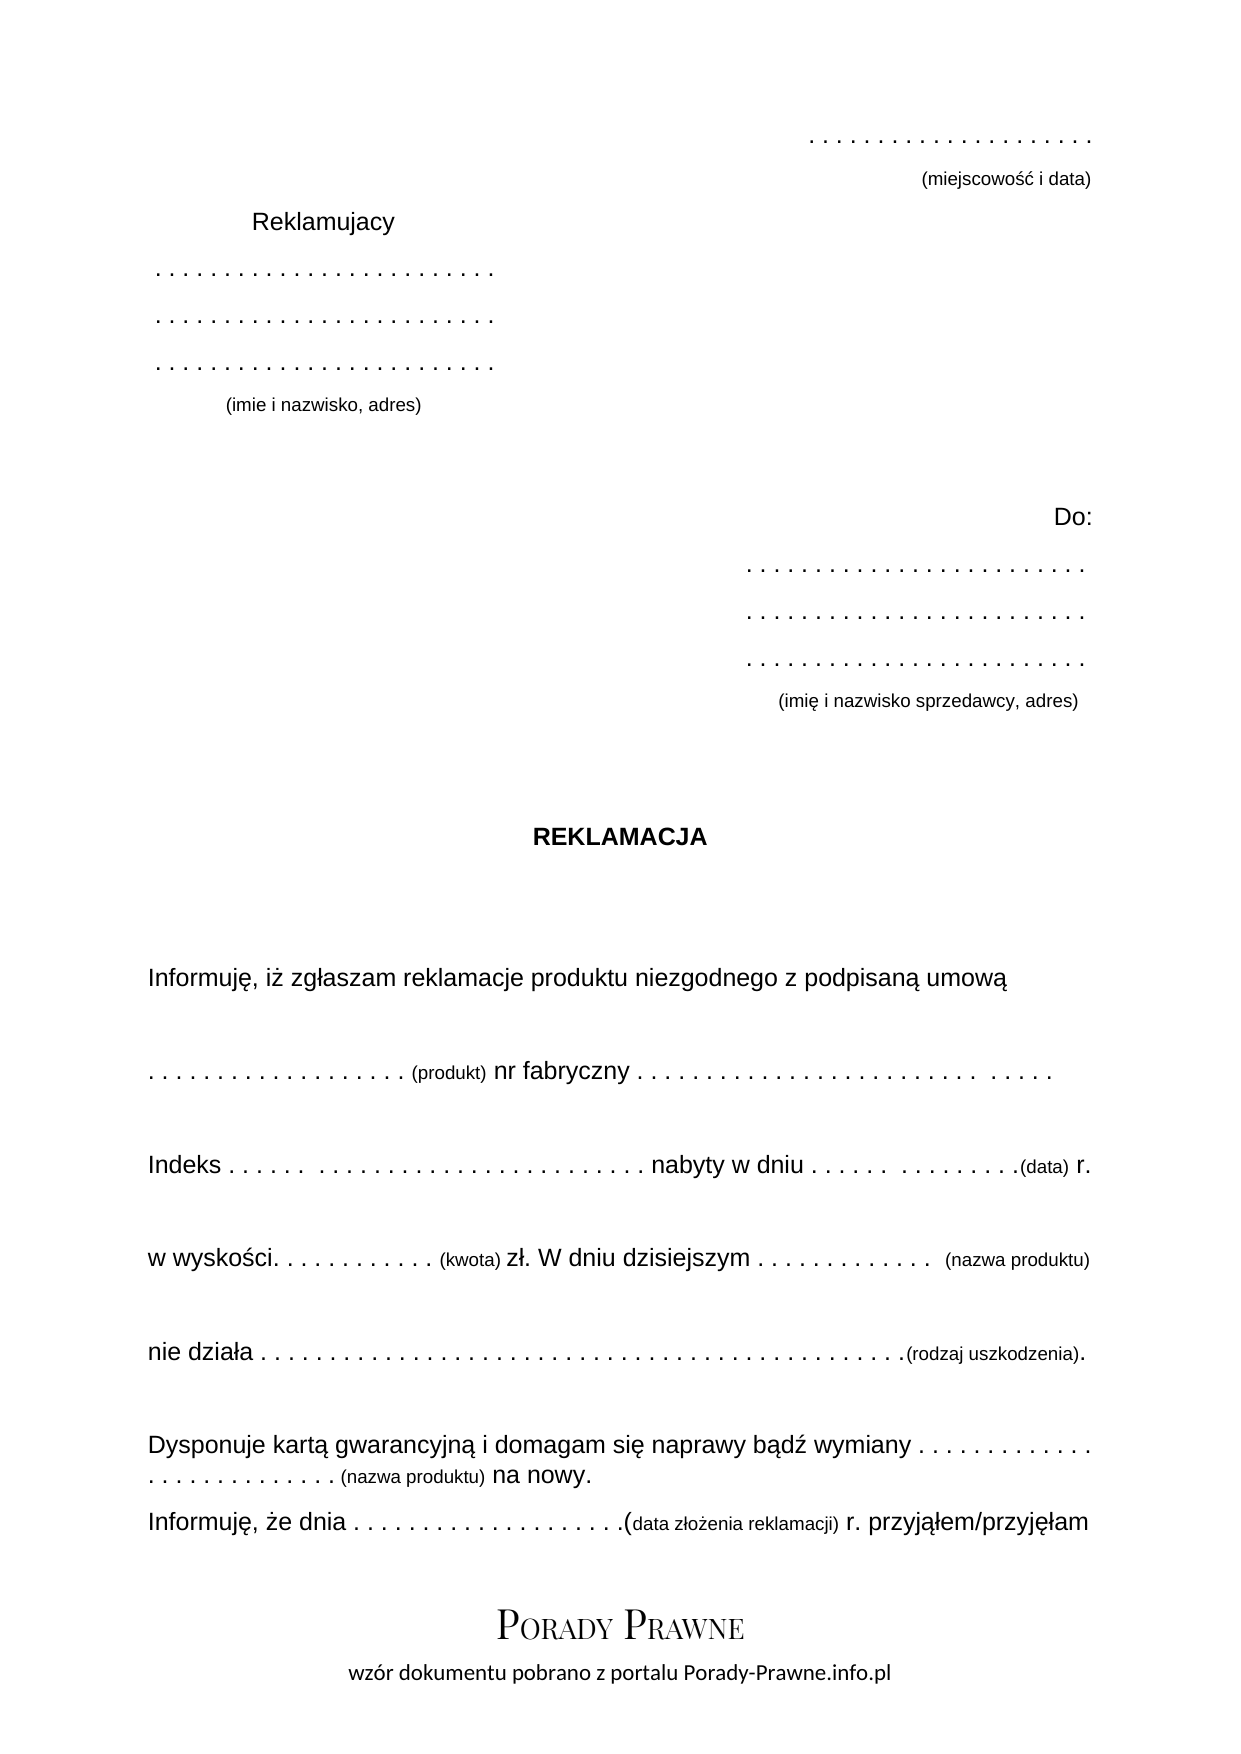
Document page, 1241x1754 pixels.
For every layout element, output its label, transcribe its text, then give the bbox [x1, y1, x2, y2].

text REKLAMACJA [148, 822, 1093, 851]
text . . . . . . . . . . . . . . . . . . . . . . . . . [148, 549, 1093, 578]
text . . . . . . . . . . . . . . . . . . . (produkt) nr fabryczny . . . . . . . . . . . . . . . . . . . . . . . . . . . . . . [148, 1056, 1093, 1085]
text Indeks . . . . . . . . . . . . . . . . . . . . . . . . . . . . . . nabyty w dniu . . . . . . . . . . . . . . .(data) r. [148, 1149, 1093, 1178]
text (imię i nazwisko sprzedawcy, adres) [148, 689, 1093, 711]
text . . . . . . . . . . . . . . . . . . . . . . . . . [148, 253, 1093, 282]
text nie działa . . . . . . . . . . . . . . . . . . . . . . . . . . . . . . . . . . . . . . . . . . . . . . .(rodzaj uszkodzenia). [148, 1337, 1093, 1365]
text . . . . . . . . . . . . . . . . . . . . . . . . . [148, 300, 1093, 329]
text Informuję, iż zgłaszam reklamacje produktu niezgodnego z podpisaną umową [148, 962, 1093, 991]
text (imie i nazwisko, adres) [148, 394, 1093, 415]
text w wyskości. . . . . . . . . . . . (kwota) zł. W dniu dzisiejszym . . . . . . . . . . . . . (nazwa produktu) [148, 1243, 1093, 1272]
text . . . . . . . . . . . . . . . . . . . . . . . . . [148, 596, 1093, 624]
text (miejscowość i data) [148, 167, 1093, 189]
text Do: [148, 472, 1093, 531]
text Informuję, że dnia . . . . . . . . . . . . . . . . . . . .(data złożenia reklamacji) r. przyjąłem/przyjęłam [148, 1507, 1093, 1536]
text . . . . . . . . . . . . . . . . . . . . . . . . . [148, 643, 1093, 671]
text . . . . . . . . . . . . . . . . . . . . . . . . . [148, 347, 1093, 376]
text Reklamujacy [148, 207, 1093, 235]
text . . . . . . . . . . . . . . . . . . . . . [148, 121, 1093, 149]
text Dysponuje kartą gwarancyjną i domagam się naprawy bądź wymiany . . . . . . . . . . . . . . . . . . . . . . . . . . . (nazwa produktu) na nowy. [148, 1430, 1093, 1489]
